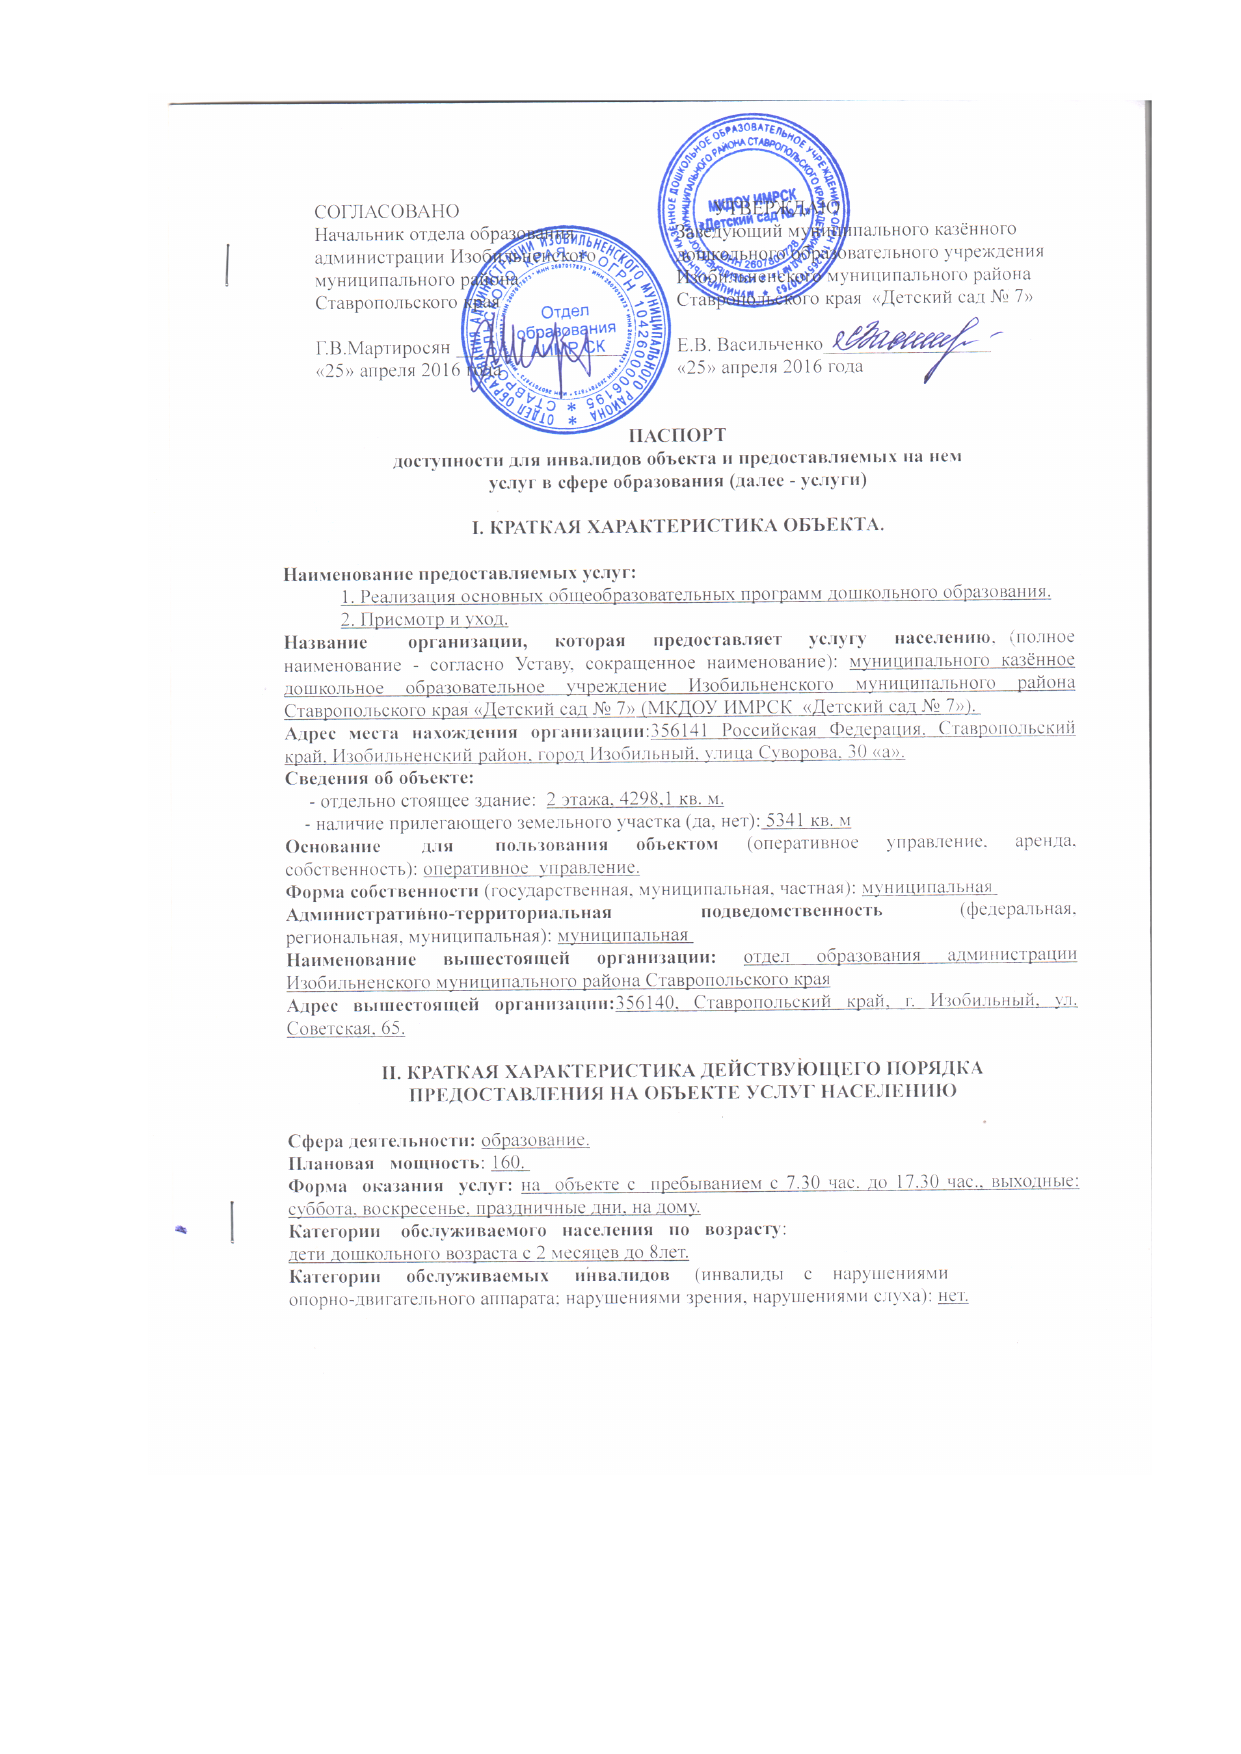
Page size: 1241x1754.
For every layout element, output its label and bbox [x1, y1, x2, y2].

picture [147, 93, 1152, 1475]
